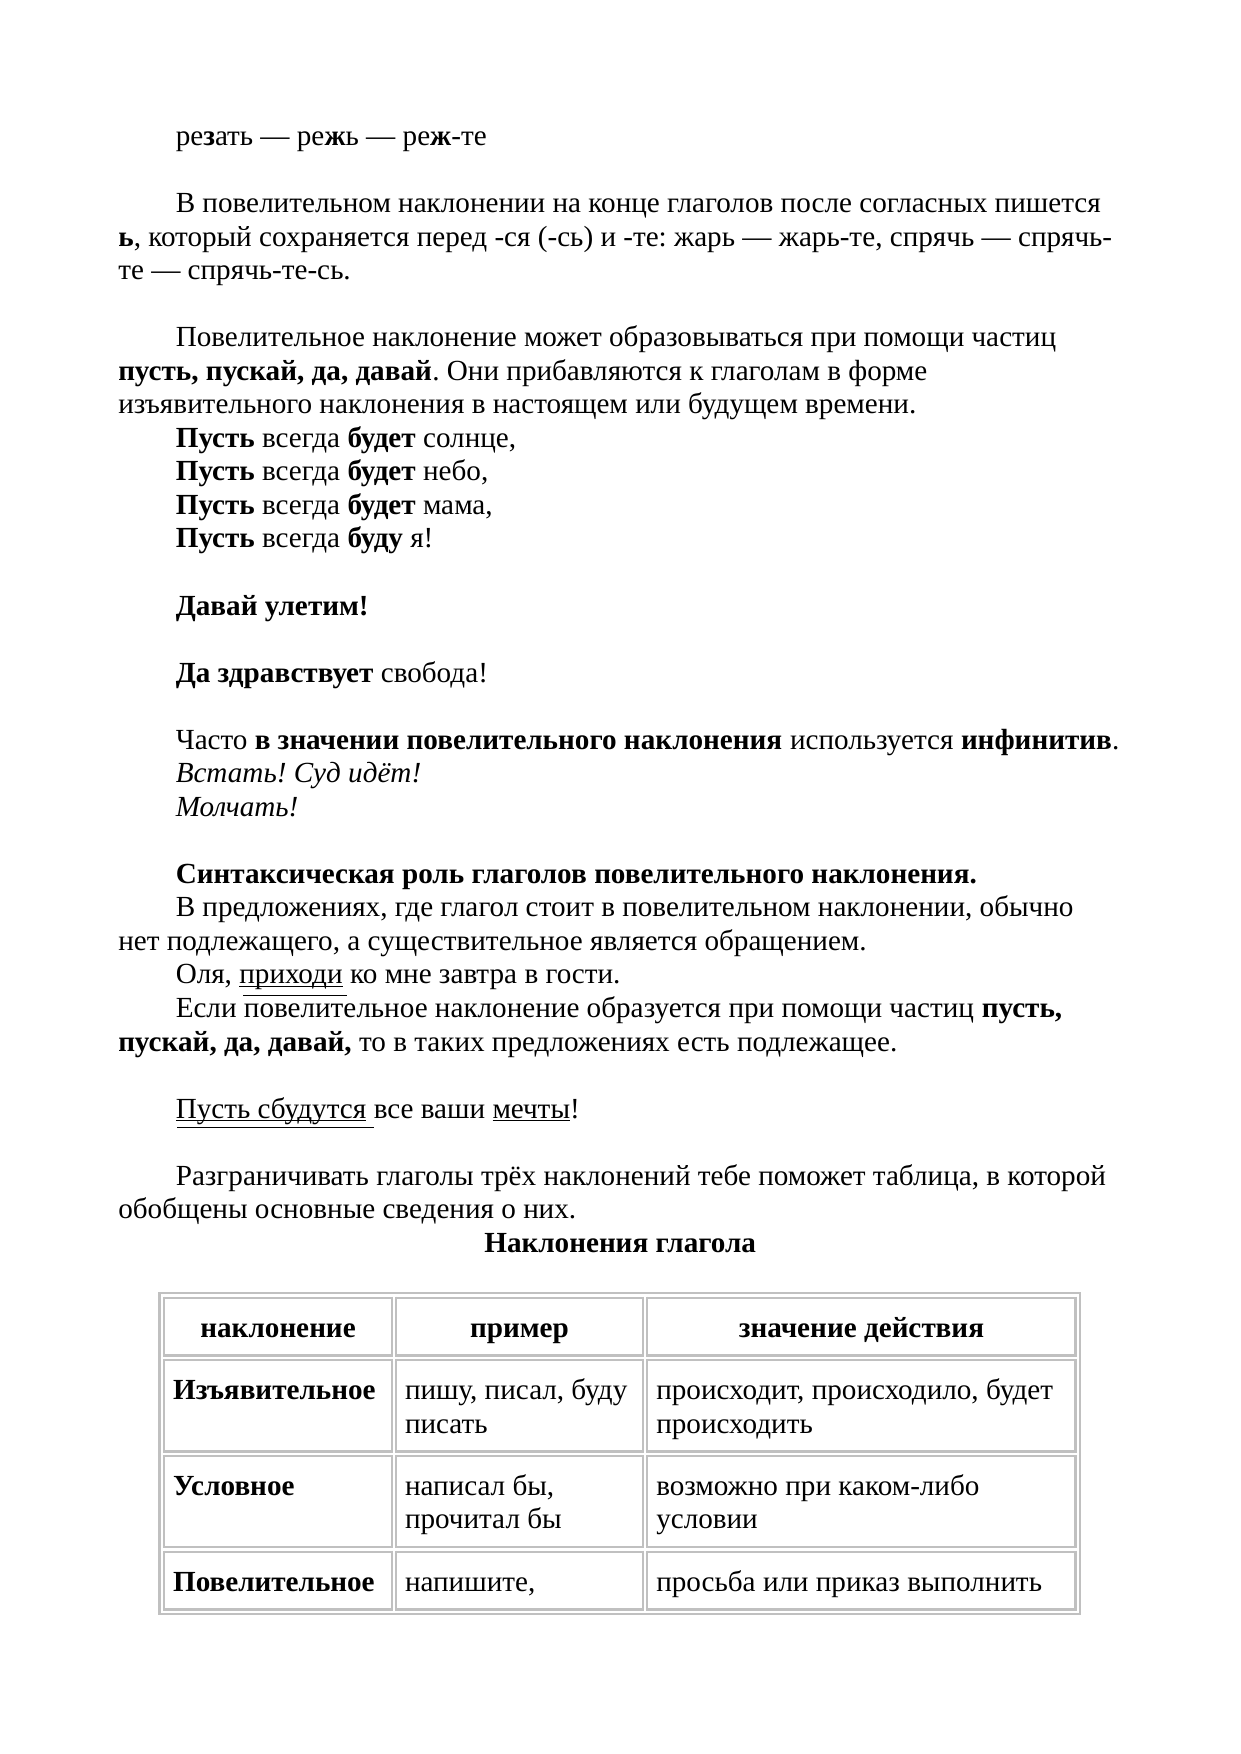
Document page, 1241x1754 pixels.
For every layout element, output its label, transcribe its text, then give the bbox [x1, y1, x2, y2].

text резать — режь — реж-те [118, 118, 1122, 152]
text Встать! Суд идёт! [118, 755, 1122, 789]
text Молчать! [118, 789, 1122, 822]
table_cell напишите, [394, 1546, 645, 1608]
table_cell Условное [165, 1457, 391, 1546]
table_cell пишу, писал, буду писать [397, 1361, 642, 1450]
table_cell происходит, происходило, будет происходить [648, 1361, 1074, 1450]
table_cell Повелительное [162, 1546, 394, 1608]
table_cell Изъявительное [165, 1361, 391, 1450]
text Оля, приходи ко мне завтра в гости. [118, 957, 1122, 990]
text В повелительном наклонении на конце глаголов после согласных пишется ь, который сохраняется перед -ся (-сь) и -те: жарь — жарь-те, спрячь — спрячь-те — спрячь-те-сь. [118, 185, 1122, 286]
text Разграничивать глаголы трёх наклонений тебе поможет таблица, в которой обобщены основные сведения о них. [118, 1158, 1122, 1225]
table_header значение действия [645, 1294, 1078, 1354]
table_cell написал бы, прочитал бы [397, 1457, 642, 1546]
table_header наклонение [162, 1294, 394, 1354]
text Пусть всегда будет небо, [118, 453, 1122, 487]
text Пусть всегда будет солнце, [118, 420, 1122, 453]
text В предложениях, где глагол стоит в повелительном наклонении, обычно нет подлежащего, а существительное является обращением. [118, 889, 1122, 957]
text Повелительное наклонение может образовываться при помощи частиц пусть, пускай, да, давай. Они прибавляются к глаголам в форме изъявительного наклонения в настоящем или будущем времени. [118, 319, 1122, 420]
text Давай улетим! [118, 588, 1122, 621]
text Часто в значении повелительного наклонения используется инфинитив. [118, 722, 1122, 755]
table_cell возможно при каком-либо условии [648, 1457, 1074, 1546]
text Пусть сбудутся все ваши мечты! [118, 1091, 1122, 1124]
table_header пример [394, 1294, 645, 1354]
text Если повелительное наклонение образуется при помощи частиц пусть, пускай, да, давай, то в таких предложениях есть подлежащее. [118, 990, 1122, 1057]
text Пусть всегда буду я! [118, 521, 1122, 554]
text Да здравствует свобода! [118, 655, 1122, 688]
text Синтаксическая роль глаголов повелительного наклонения. [118, 856, 1122, 889]
table_cell просьба или приказ выполнить [645, 1546, 1078, 1608]
text Наклонения глагола [118, 1225, 1122, 1258]
text Пусть всегда будет мама, [118, 487, 1122, 521]
